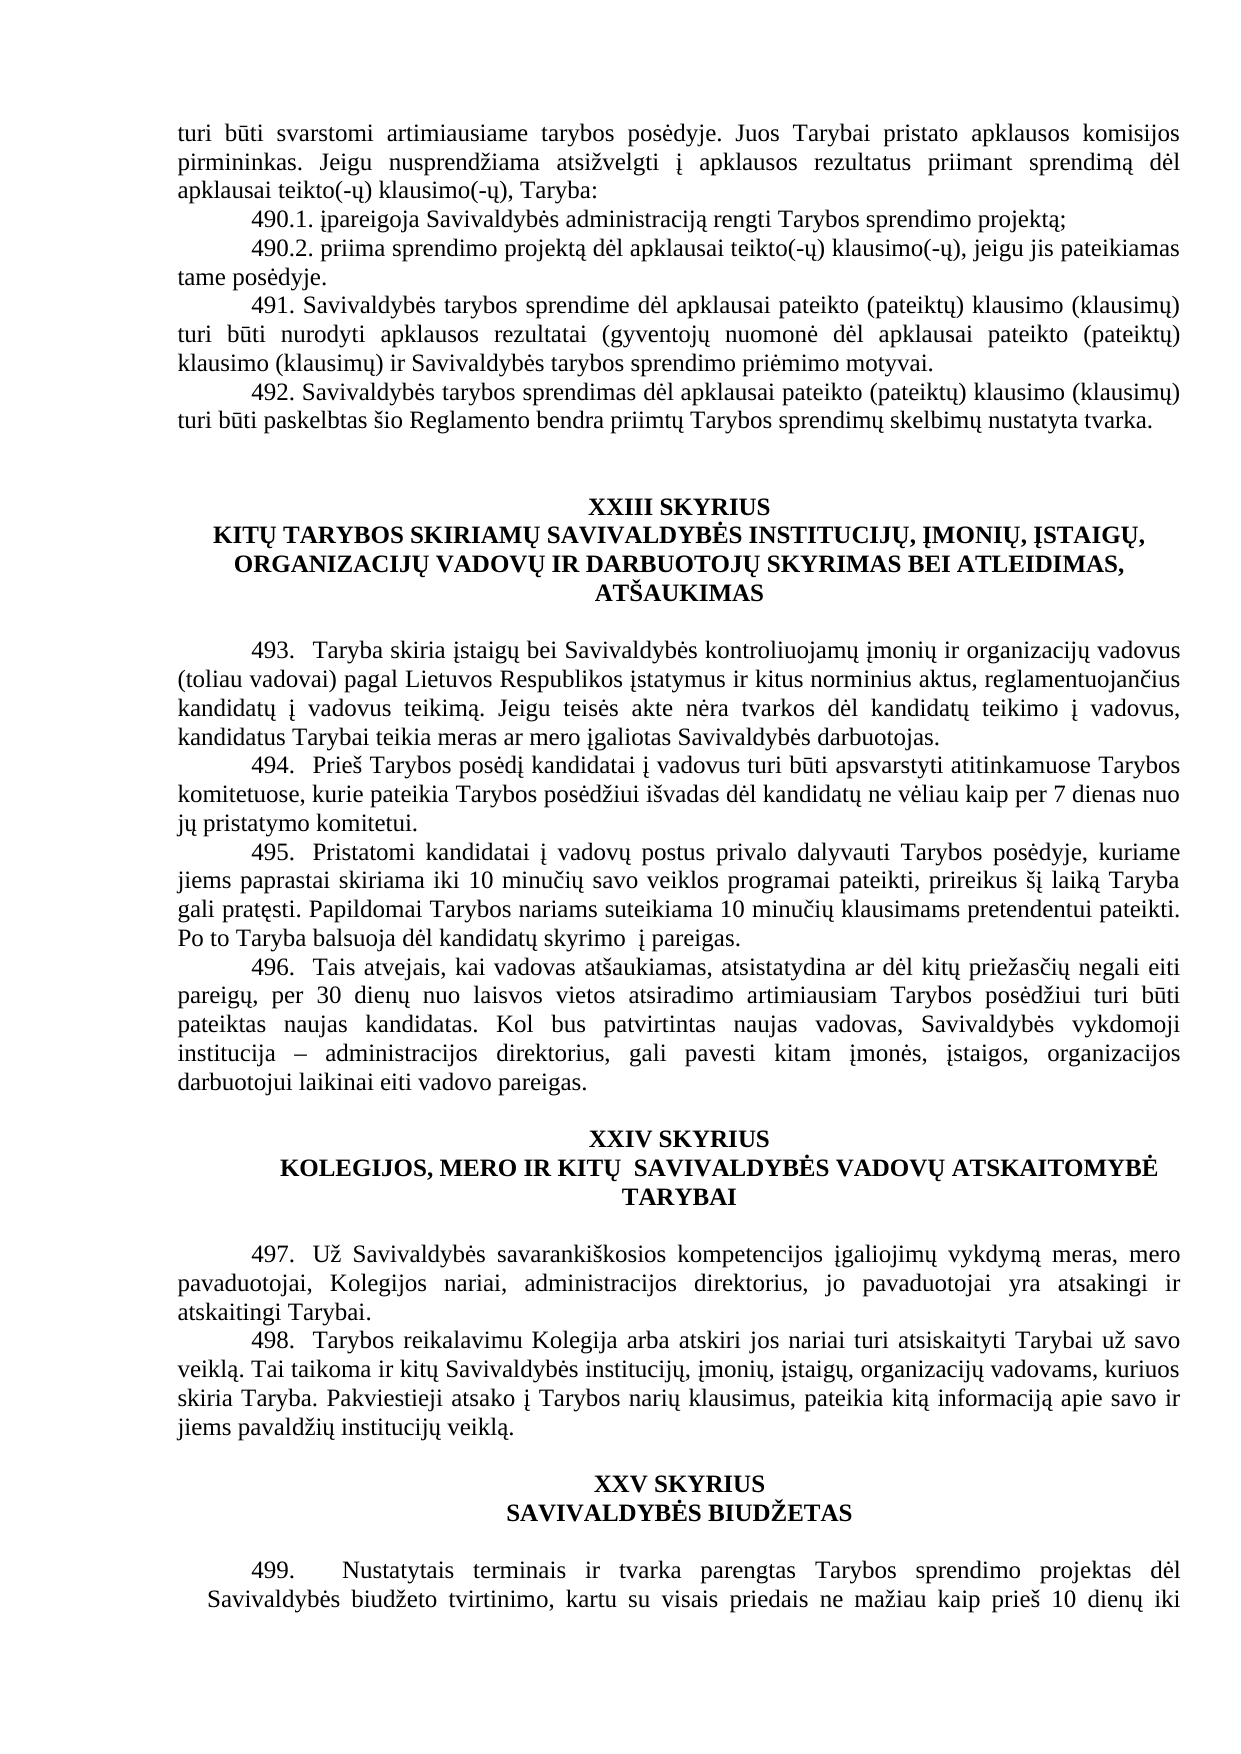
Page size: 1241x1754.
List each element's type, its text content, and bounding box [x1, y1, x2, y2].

text 490.1. įpareigoja Savivaldybės administraciją rengti Tarybos sprendimo projektą; [177, 204, 1181, 233]
text 492. Savivaldybės tarybos sprendimas dėl apklausai pateikto (pateiktų) klausimo (klausimų) turi būti paskelbtas šio Reglamento bendra priimtų Tarybos sprendimų skelbimų nustatyta tvarka. [177, 377, 1181, 434]
text KOLEGIJOS, MERO IR KITŲ SAVIVALDYBĖS VADOVŲ ATSKAITOMYBĖ TARYBAI [177, 1153, 1181, 1211]
text KITŲ TARYBOS SKIRIAMŲ SAVIVALDYBĖS INSTITUCIJŲ, ĮMONIŲ, ĮSTAIGŲ, ORGANIZACIJŲ VADOVŲ IR DARBUOTOJŲ SKYRIMAS BEI ATLEIDIMAS, ATŠAUKIMAS [177, 521, 1181, 607]
text SAVIVALDYBĖS BIUDŽETAS [177, 1498, 1181, 1527]
text 496. Tais atvejais, kai vadovas atšaukiamas, atsistatydina ar dėl kitų priežasčių negali eiti pareigų, per 30 dienų nuo laisvos vietos atsiradimo artimiausiam Tarybos posėdžiui turi būti pateiktas naujas kandidatas. Kol bus patvirtintas naujas vadovas, Savivaldybės vykdomoji institucija – administracijos direktorius, gali pavesti kitam įmonės, įstaigos, organizacijos darbuotojui laikinai eiti vadovo pareigas. [177, 952, 1181, 1096]
text turi būti svarstomi artimiausiame tarybos posėdyje. Juos Tarybai pristato apklausos komisijos pirmininkas. Jeigu nusprendžiama atsižvelgti į apklausos rezultatus priimant sprendimą dėl apklausai teikto(-ų) klausimo(-ų), Taryba: [177, 118, 1181, 204]
text 493. Taryba skiria įstaigų bei Savivaldybės kontroliuojamų įmonių ir organizacijų vadovus (toliau vadovai) pagal Lietuvos Respublikos įstatymus ir kitus norminius aktus, reglamentuojančius kandidatų į vadovus teikimą. Jeigu teisės akte nėra tvarkos dėl kandidatų teikimo į vadovus, kandidatus Tarybai teikia meras ar mero įgaliotas Savivaldybės darbuotojas. [177, 636, 1181, 751]
text 494. Prieš Tarybos posėdį kandidatai į vadovus turi būti apsvarstyti atitinkamuose Tarybos komitetuose, kurie pateikia Tarybos posėdžiui išvadas dėl kandidatų ne vėliau kaip per 7 dienas nuo jų pristatymo komitetui. [177, 751, 1181, 837]
text 490.2. priima sprendimo projektą dėl apklausai teikto(-ų) klausimo(-ų), jeigu jis pateikiamas tame posėdyje. [177, 233, 1181, 291]
text 495. Pristatomi kandidatai į vadovų postus privalo dalyvauti Tarybos posėdyje, kuriame jiems paprastai skiriama iki 10 minučių savo veiklos programai pateikti, prireikus šį laiką Taryba gali pratęsti. Papildomai Tarybos nariams suteikiama 10 minučių klausimams pretendentui pateikti. Po to Taryba balsuoja dėl kandidatų skyrimo į pareigas. [177, 837, 1181, 952]
text XXIII SKYRIUS [177, 492, 1181, 521]
text 497. Už Savivaldybės savarankiškosios kompetencijos įgaliojimų vykdymą meras, mero pavaduotojai, Kolegijos nariai, administracijos direktorius, jo pavaduotojai yra atsakingi ir atskaitingi Tarybai. [177, 1239, 1181, 1326]
text 499. Nustatytais terminais ir tvarka parengtas Tarybos sprendimo projektas dėl Savivaldybės biudžeto tvirtinimo, kartu su visais priedais ne mažiau kaip prieš 10 dienų iki [207, 1556, 1181, 1613]
text 491. Savivaldybės tarybos sprendime dėl apklausai pateikto (pateiktų) klausimo (klausimų) turi būti nurodyti apklausos rezultatai (gyventojų nuomonė dėl apklausai pateikto (pateiktų) klausimo (klausimų) ir Savivaldybės tarybos sprendimo priėmimo motyvai. [177, 291, 1181, 377]
text XXV SKYRIUS [177, 1469, 1181, 1498]
text XXIV SKYRIUS [177, 1124, 1181, 1153]
text 498. Tarybos reikalavimu Kolegija arba atskiri jos nariai turi atsiskaityti Tarybai už savo veiklą. Tai taikoma ir kitų Savivaldybės institucijų, įmonių, įstaigų, organizacijų vadovams, kuriuos skiria Taryba. Pakviestieji atsako į Tarybos narių klausimus, pateikia kitą informaciją apie savo ir jiems pavaldžių institucijų veiklą. [177, 1326, 1181, 1441]
